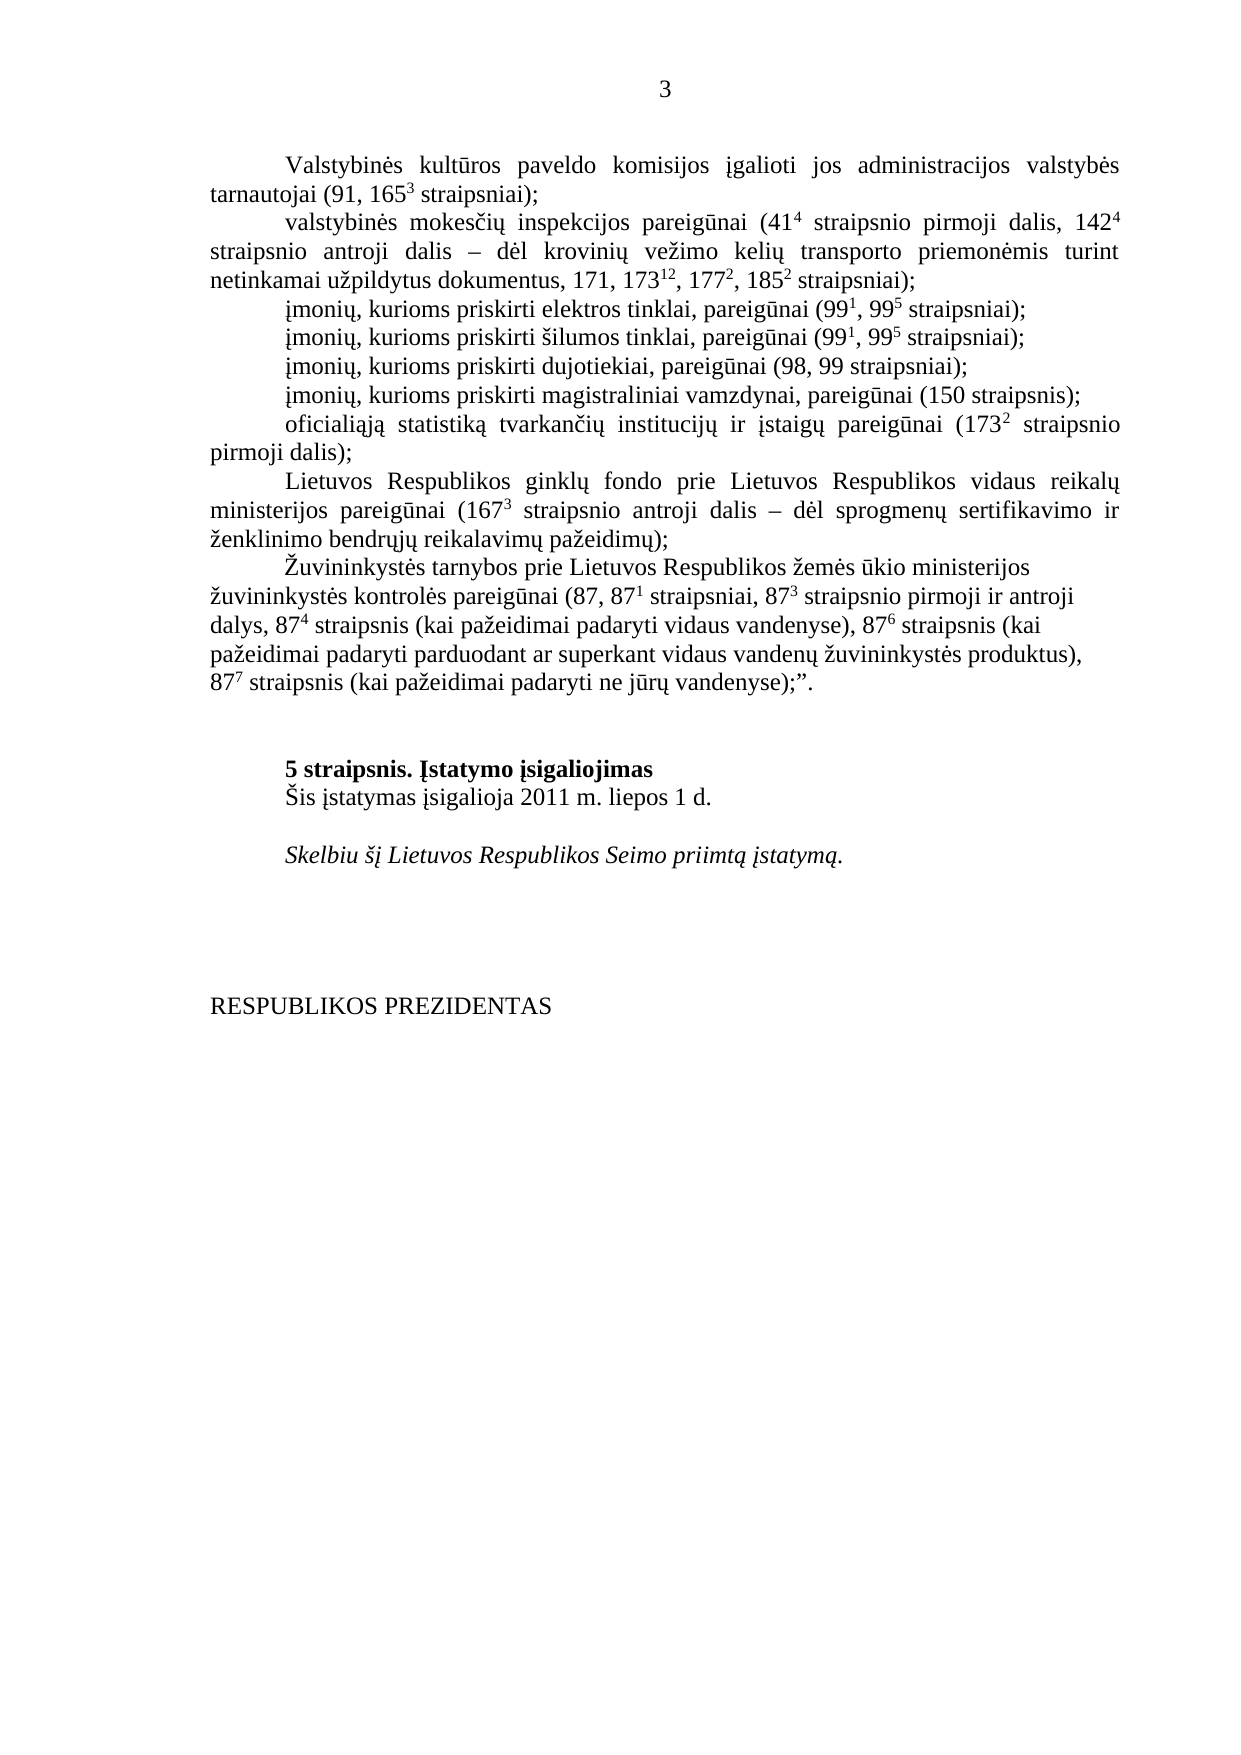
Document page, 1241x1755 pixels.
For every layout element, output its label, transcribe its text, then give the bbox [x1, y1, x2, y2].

text RESPUBLIKOS PREZIDENTAS [210, 991, 1120, 1020]
text įmonių, kurioms priskirti šilumos tinklai, pareigūnai (991, 995 straipsniai); [210, 322, 1120, 351]
text valstybinės mokesčių inspekcijos pareigūnai (414 straipsnio pirmoji dalis, 1424 straipsnio antroji dalis – dėl krovinių vežimo kelių transporto priemonėmis turint netinkamai užpildytus dokumentus, 171, 17312, 1772, 1852 straipsniai); [210, 207, 1120, 294]
text įmonių, kurioms priskirti dujotiekiai, pareigūnai (98, 99 straipsniai); [210, 351, 1120, 380]
text Skelbiu šį Lietuvos Respublikos Seimo priimtą įstatymą. [210, 840, 1120, 869]
text Lietuvos Respublikos ginklų fondo prie Lietuvos Respublikos vidaus reikalų ministerijos pareigūnai (1673 straipsnio antroji dalis – dėl sprogmenų sertifikavimo ir ženklinimo bendrųjų reikalavimų pažeidimų); [210, 466, 1120, 552]
text Šis įstatymas įsigalioja 2011 m. liepos 1 d. [210, 782, 1120, 811]
text 5 straipsnis. Įstatymo įsigaliojimas [210, 754, 1120, 782]
text Žuvininkystės tarnybos prie Lietuvos Respublikos žemės ūkio ministerijos žuvininkystės kontrolės pareigūnai (87, 871 straipsniai, 873 straipsnio pirmoji ir antroji dalys, 874 straipsnis (kai pažeidimai padaryti vidaus vandenyse), 876 straipsnis (kai pažeidimai padaryti parduodant ar superkant vidaus vandenų žuvininkystės produktus), 877 straipsnis (kai pažeidimai padaryti ne jūrų vandenyse);”. [210, 552, 1120, 696]
text įmonių, kurioms priskirti magistraliniai vamzdynai, pareigūnai (150 straipsnis); [210, 380, 1120, 409]
text Valstybinės kultūros paveldo komisijos įgalioti jos administracijos valstybės tarnautojai (91, 1653 straipsniai); [210, 150, 1120, 207]
text įmonių, kurioms priskirti elektros tinklai, pareigūnai (991, 995 straipsniai); [210, 294, 1120, 322]
text oficialiąją statistiką tvarkančių institucijų ir įstaigų pareigūnai (1732 straipsnio pirmoji dalis); [210, 409, 1120, 466]
